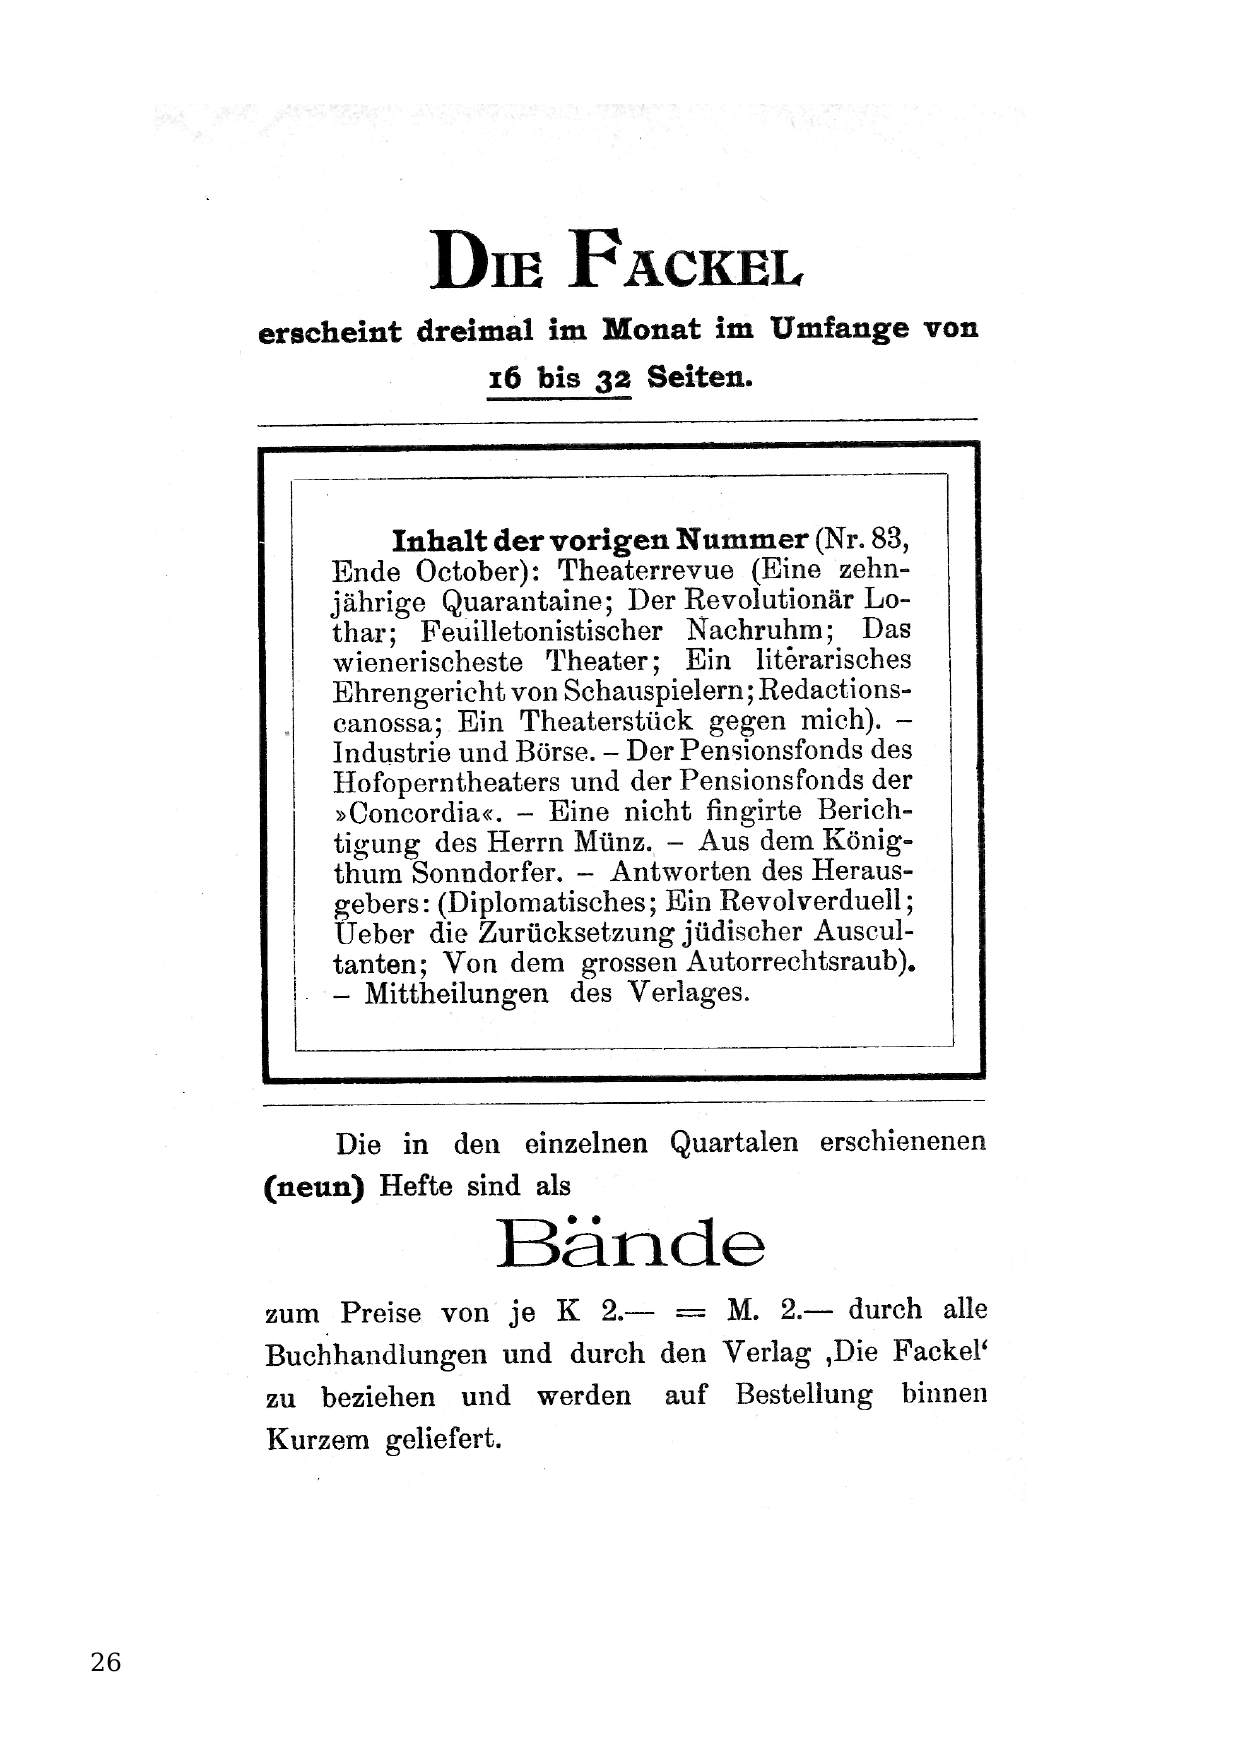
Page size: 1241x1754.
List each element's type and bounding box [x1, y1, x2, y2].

picture [154, 104, 1026, 1549]
